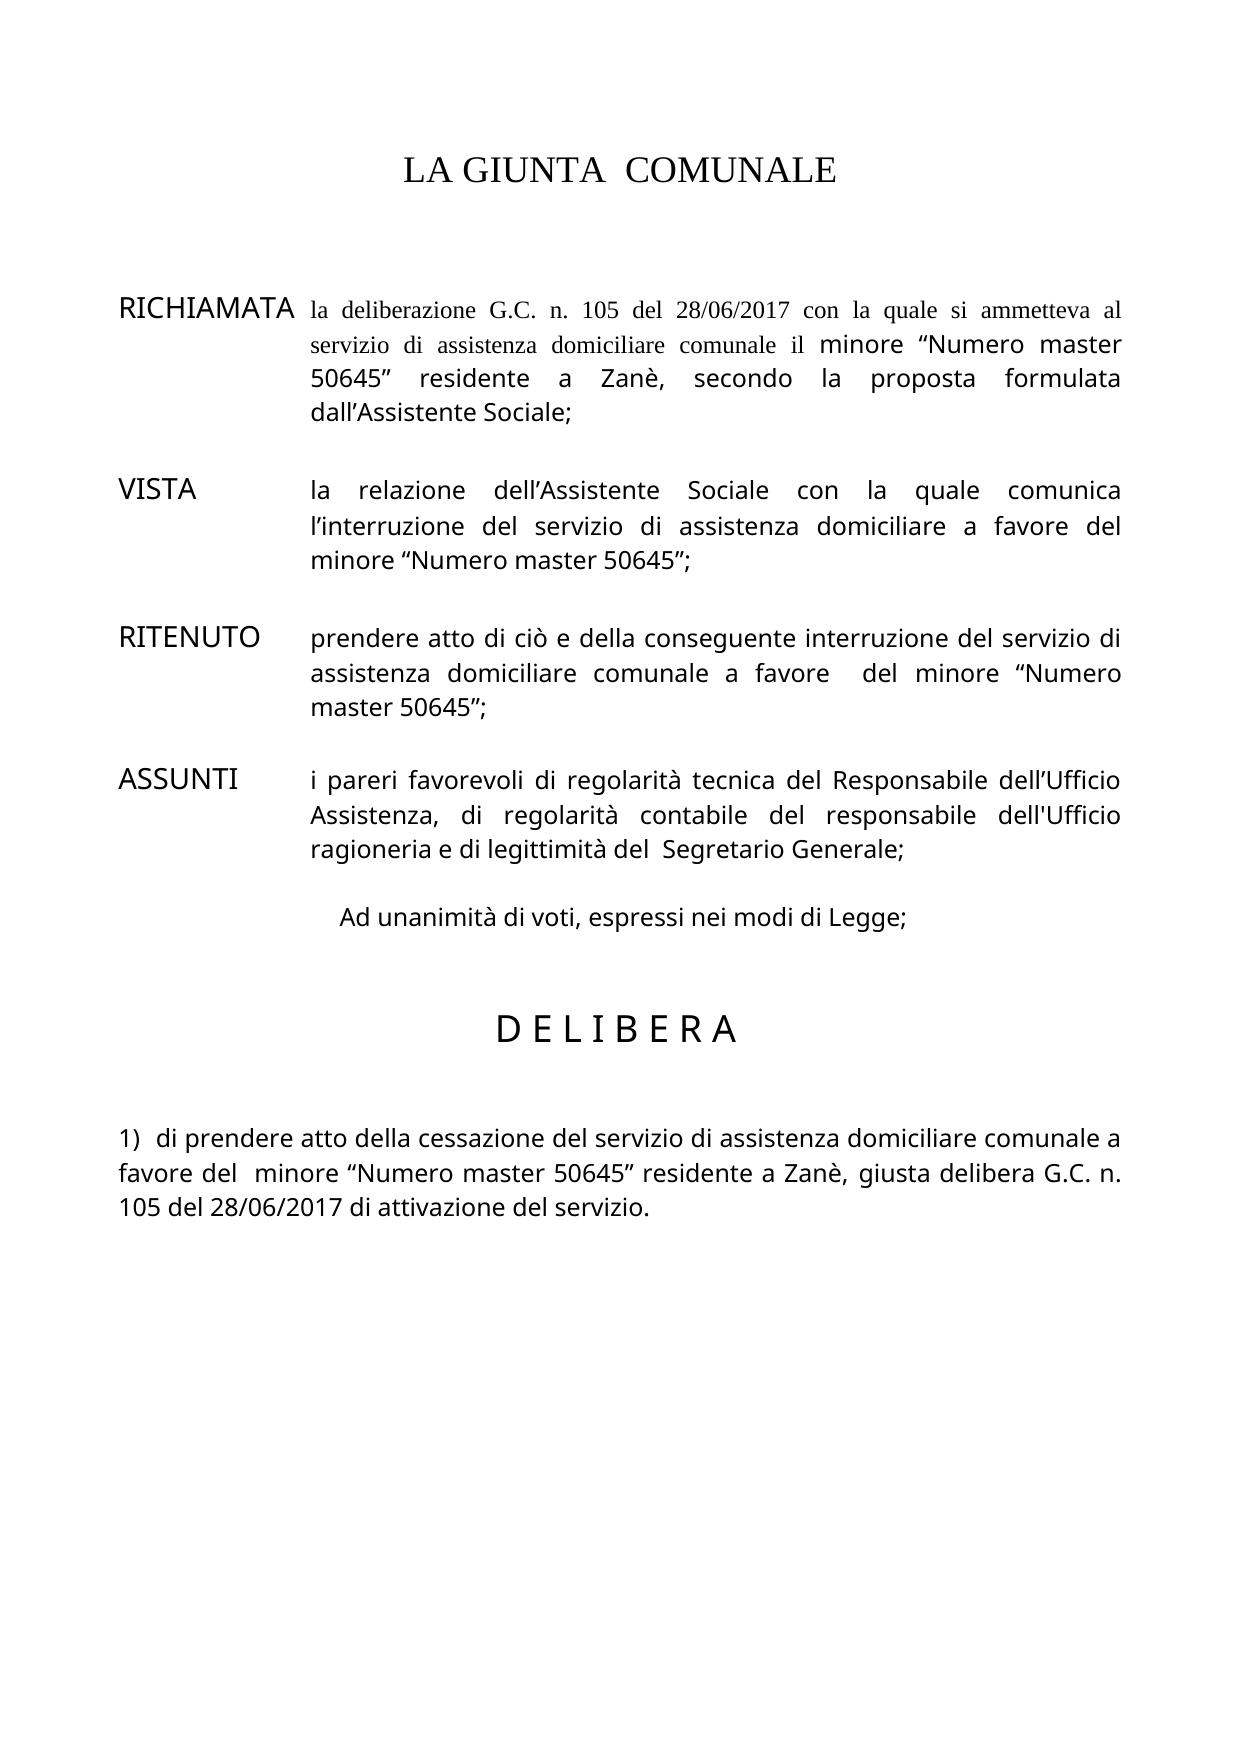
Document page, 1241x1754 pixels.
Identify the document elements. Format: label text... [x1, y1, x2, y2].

text Ad unanimità di voti, espressi nei modi di Legge; [118, 900, 1122, 934]
text RICHIAMATA la deliberazione G.C. n. 105 del 28/06/2017 con la quale si ammetteva al servizio di assistenza domiciliare comunale il minore “Numero master 50645” residente a Zanè, secondo la proposta formulata dall’Assistente Sociale; [118, 287, 1122, 429]
list di prendere atto della cessazione del servizio di assistenza domiciliare comunale a favore del minore “Numero master 50645” residente a Zanè, giusta delibera G.C. n. 105 del 28/06/2017 di attivazione del servizio. [118, 1121, 1122, 1223]
text VISTA la relazione dell’Assistente Sociale con la quale comunica l’interruzione del servizio di assistenza domiciliare a favore del minore “Numero master 50645”; [118, 468, 1122, 576]
text ASSUNTI i pareri favorevoli di regolarità tecnica del Responsabile dell’Ufficio Assistenza, di regolarità contabile del responsabile dell'Ufficio ragioneria e di legittimità del Segretario Generale; [118, 758, 1122, 866]
text D E L I B E R A [118, 1002, 1122, 1053]
text RITENUTO prendere atto di ciò e della conseguente interruzione del servizio di assistenza domiciliare comunale a favore del minore “Numero master 50645”; [118, 616, 1122, 724]
text LA GIUNTA COMUNALE [118, 148, 1122, 191]
